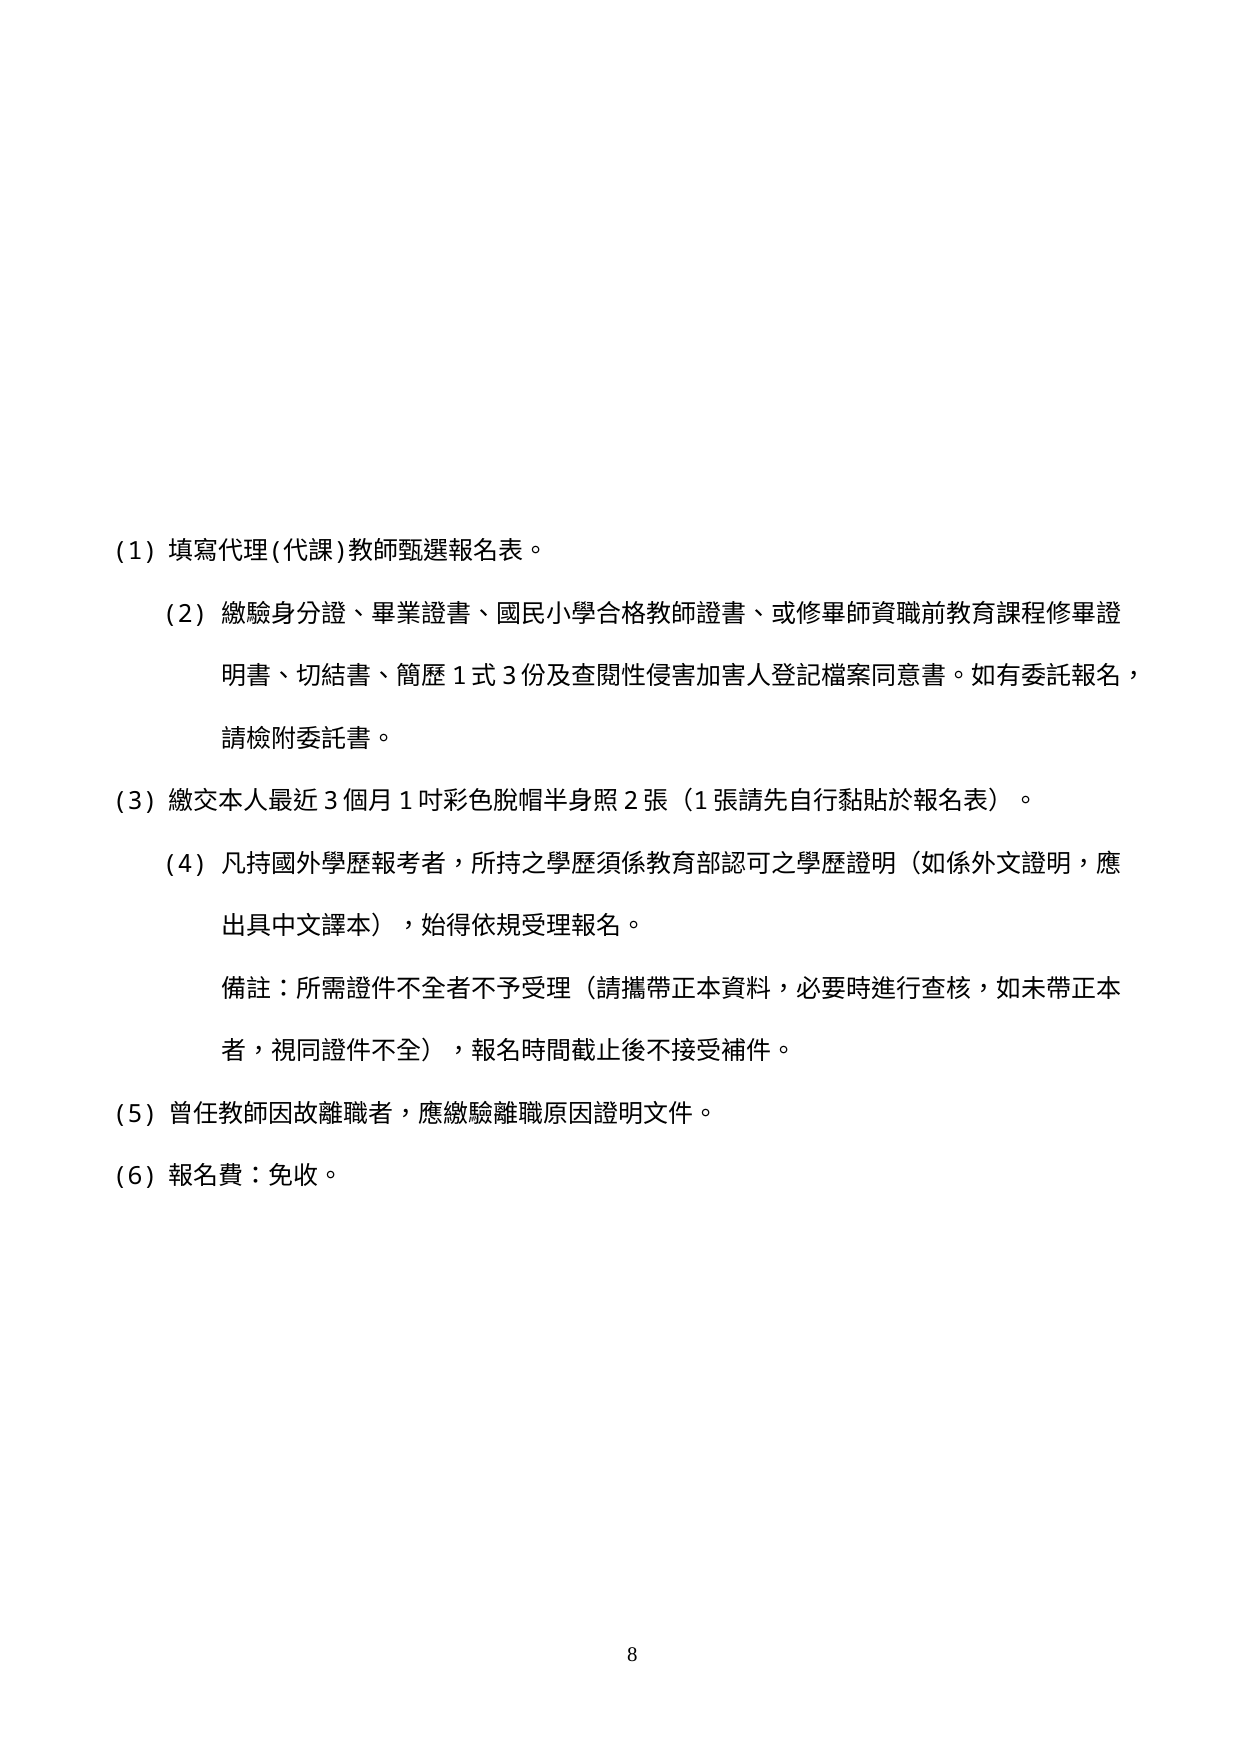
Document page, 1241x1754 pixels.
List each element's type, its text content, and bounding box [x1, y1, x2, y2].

text 備註：所需證件不全者不予受理（請攜帶正本資料，必要時進行查核，如未帶正本者，視同證件不全），報名時間截止後不接受補件。 [222, 944, 1146, 1069]
list 填寫代理(代課)教師甄選報名表。 [112, 507, 1146, 569]
list 繳交本人最近3個月1吋彩色脫帽半身照2張（1張請先自行黏貼於報名表）。 [112, 757, 1146, 819]
list 報名費：免收。 [112, 1132, 1146, 1194]
list 繳驗身分證、畢業證書、國民小學合格教師證書、或修畢師資職前教育課程修畢證明書、切結書、簡歷1式3份及查閱性侵害加害人登記檔案同意書。如有委託報名，請檢附委託書。 [162, 569, 1146, 757]
list 曾任教師因故離職者，應繳驗離職原因證明文件。 [112, 1069, 1146, 1132]
list 凡持國外學歷報考者，所持之學歷須係教育部認可之學歷證明（如係外文證明，應出具中文譯本），始得依規受理報名。 [162, 819, 1146, 944]
